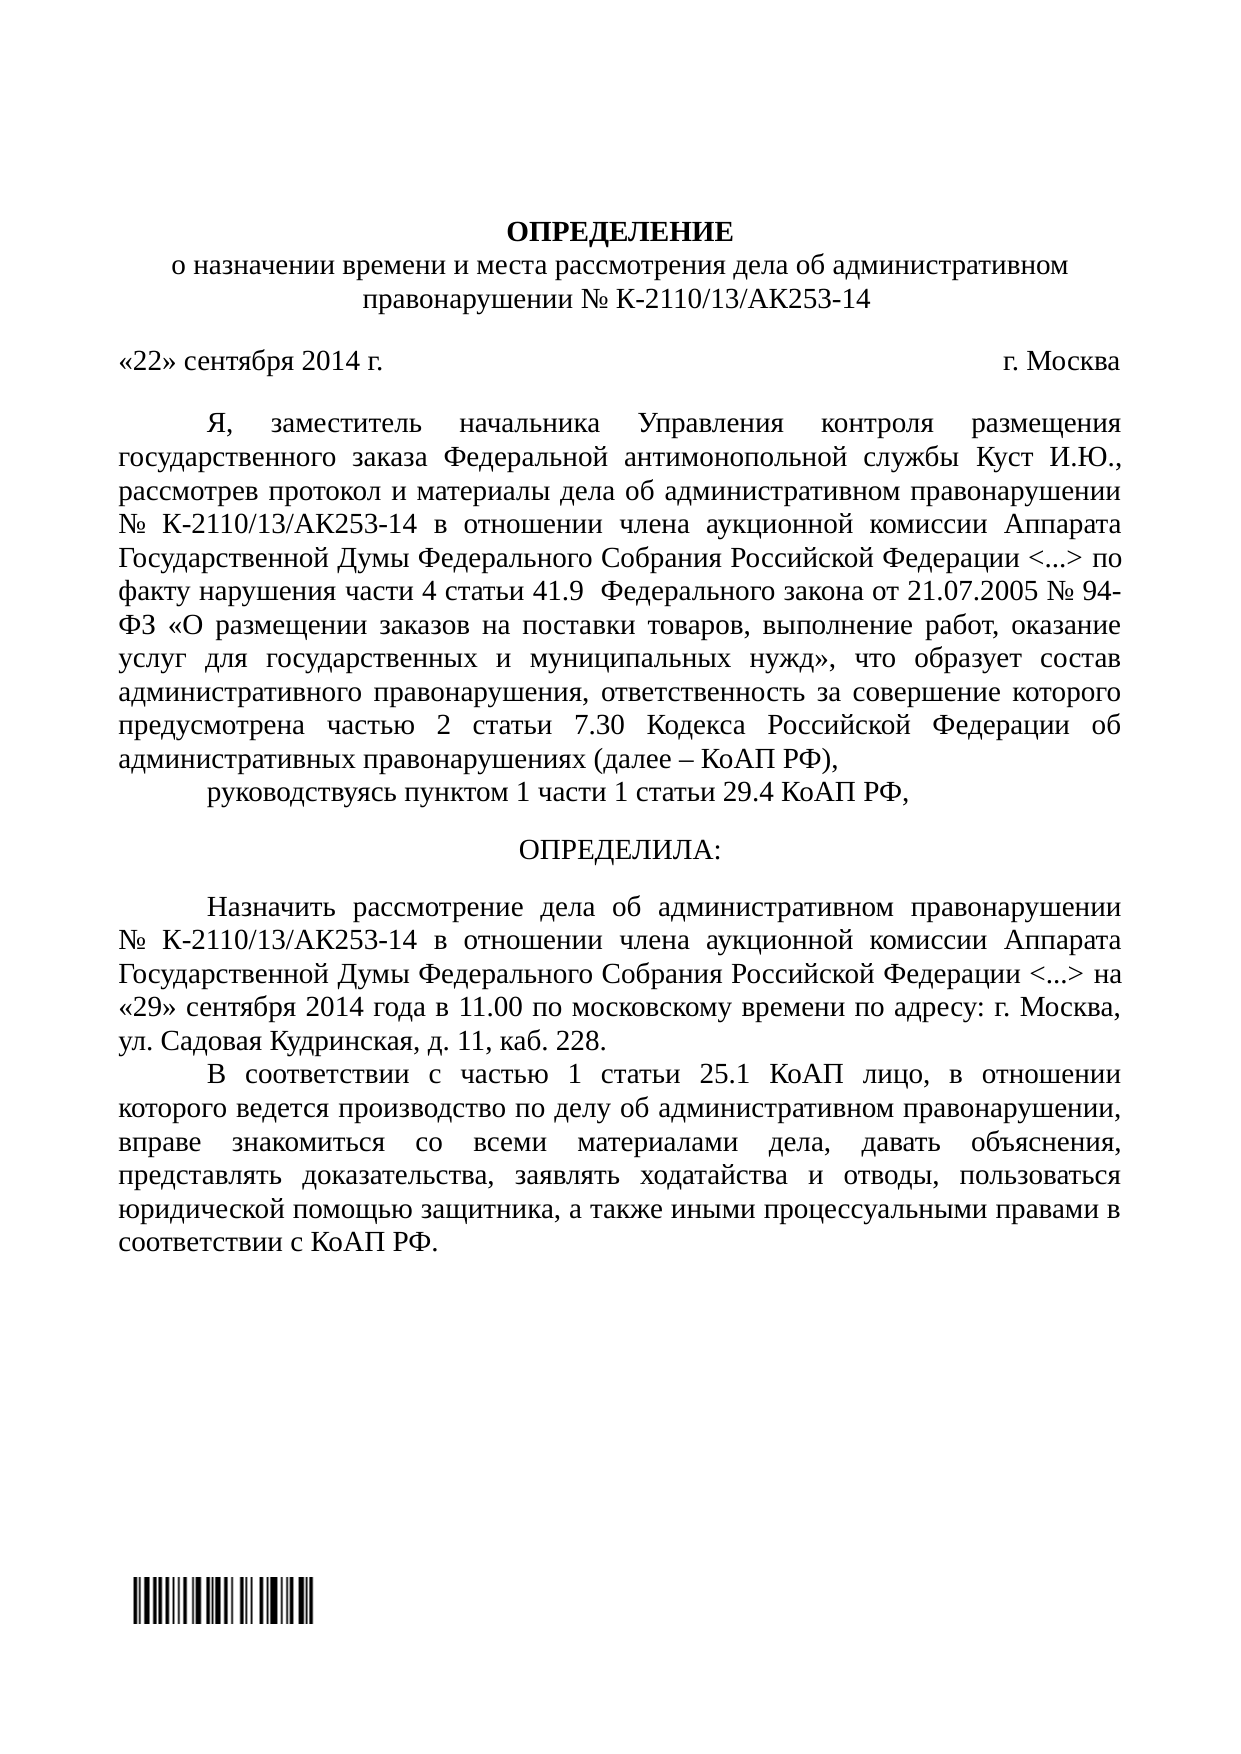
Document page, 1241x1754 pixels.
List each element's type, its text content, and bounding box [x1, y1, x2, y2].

text В соответствии с частью 1 статьи 25.1 КоАП лицо, в отношении которого ведется производство по делу об административном правонарушении, вправе знакомиться со всеми материалами дела, давать объяснения, представлять доказательства, заявлять ходатайства и отводы, пользоваться юридической помощью защитника, а также иными процессуальными правами в соответствии с КоАП РФ. [118, 1057, 1122, 1258]
text ОПРЕДЕЛЕНИЕ [118, 214, 1122, 247]
text Назначить рассмотрение дела об административном правонарушении № К-2110/13/АК253-14 в отношении члена аукционной комиссии Аппарата Государственной Думы Федерального Собрания Российской Федерации <...> на «29» сентября 2014 года в 11.00 по московскому времени по адресу: г. Москва, ул. Садовая Кудринская, д. 11, каб. 228. [118, 889, 1122, 1057]
text Я, заместитель начальника Управления контроля размещения государственного заказа Федеральной антимонопольной службы Куст И.Ю., рассмотрев протокол и материалы дела об административном правонарушении № К-2110/13/АК253-14 в отношении члена аукционной комиссии Аппарата Государственной Думы Федерального Собрания Российской Федерации <...> по факту нарушения части 4 статьи 41.9 Федерального закона от 21.07.2005 № 94-ФЗ «О размещении заказов на поставки товаров, выполнение работ, оказание услуг для государственных и муниципальных нужд», что образует состав административного правонарушения, ответственность за совершение которого предусмотрена частью 2 статьи 7.30 Кодекса Российской Федерации об административных правонарушениях (далее – КоАП РФ), [118, 406, 1122, 774]
text о назначении времени и места рассмотрения дела об административном правонарушении № К-2110/13/АК253-14 [118, 247, 1122, 314]
picture [118, 1577, 331, 1624]
text ОПРЕДЕЛИЛА: [118, 832, 1122, 865]
text руководствуясь пунктом 1 части 1 статьи 29.4 КоАП РФ, [118, 774, 1122, 808]
text «22» сентября 2014 г. г. Москва [118, 343, 1122, 377]
